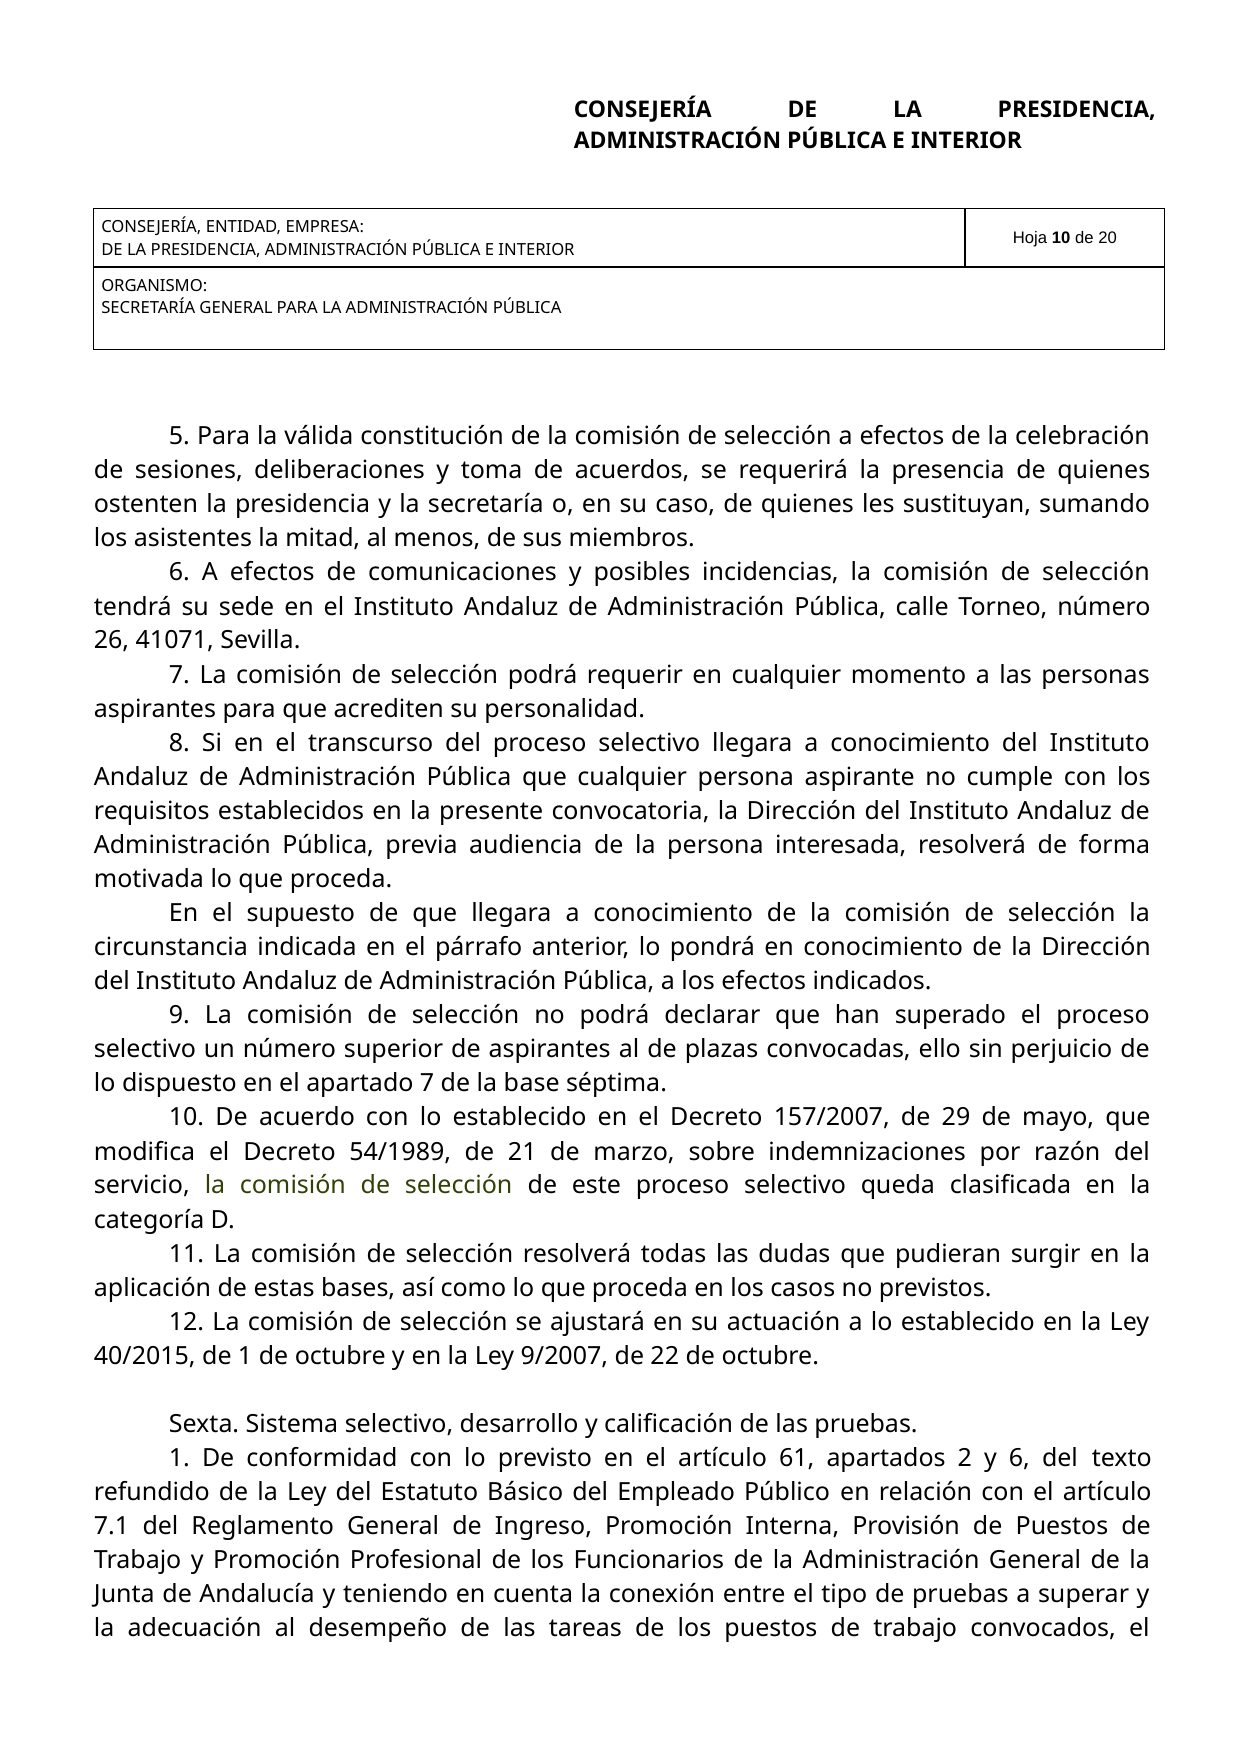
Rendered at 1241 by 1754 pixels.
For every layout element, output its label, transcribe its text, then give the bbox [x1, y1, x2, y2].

text 8. Si en el transcurso del proceso selectivo llegara a conocimiento del Instituto Andaluz de Administración Pública que cualquier persona aspirante no cumple con los requisitos establecidos en la presente convocatoria, la Dirección del Instituto Andaluz de Administración Pública, previa audiencia de la persona interesada, resolverá de forma motivada lo que proceda. [94, 724, 1152, 895]
text 12. La comisión de selección se ajustará en su actuación a lo establecido en la Ley 40/2015, de 1 de octubre y en la Ley 9/2007, de 22 de octubre. [94, 1303, 1152, 1372]
text 9. La comisión de selección no podrá declarar que han superado el proceso selectivo un número superior de aspirantes al de plazas convocadas, ello sin perjuicio de lo dispuesto en el apartado 7 de la base séptima. [94, 997, 1152, 1099]
text 5. Para la válida constitución de la comisión de selección a efectos de la celebración de sesiones, deliberaciones y toma de acuerdos, se requerirá la presencia de quienes ostenten la presidencia y la secretaría o, en su caso, de quienes les sustituyan, sumando los asistentes la mitad, al menos, de sus miembros. [94, 418, 1152, 554]
text 11. La comisión de selección resolverá todas las dudas que pudieran surgir en la aplicación de estas bases, así como lo que proceda en los casos no previstos. [94, 1235, 1152, 1303]
text 1. De conformidad con lo previsto en el artículo 61, apartados 2 y 6, del texto refundido de la Ley del Estatuto Básico del Empleado Público en relación con el artículo 7.1 del Reglamento General de Ingreso, Promoción Interna, Provisión de Puestos de Trabajo y Promoción Profesional de los Funcionarios de la Administración General de la Junta de Andalucía y teniendo en cuenta la conexión entre el tipo de pruebas a superar y la adecuación al desempeño de las tareas de los puestos de trabajo convocados, el [94, 1440, 1152, 1644]
text 6. A efectos de comunicaciones y posibles incidencias, la comisión de selección tendrá su sede en el Instituto Andaluz de Administración Pública, calle Torneo, número 26, 41071, Sevilla. [94, 554, 1152, 656]
text 7. La comisión de selección podrá requerir en cualquier momento a las personas aspirantes para que acrediten su personalidad. [94, 656, 1152, 724]
text 10. De acuerdo con lo establecido en el Decreto 157/2007, de 29 de mayo, que modifica el Decreto 54/1989, de 21 de marzo, sobre indemnizaciones por razón del servicio, la comisión de selección de este proceso selectivo queda clasificada en la categoría D. [94, 1099, 1152, 1235]
text Sexta. Sistema selectivo, desarrollo y calificación de las pruebas. [94, 1406, 1152, 1440]
text En el supuesto de que llegara a conocimiento de la comisión de selección la circunstancia indicada en el párrafo anterior, lo pondrá en conocimiento de la Dirección del Instituto Andaluz de Administración Pública, a los efectos indicados. [94, 895, 1152, 997]
